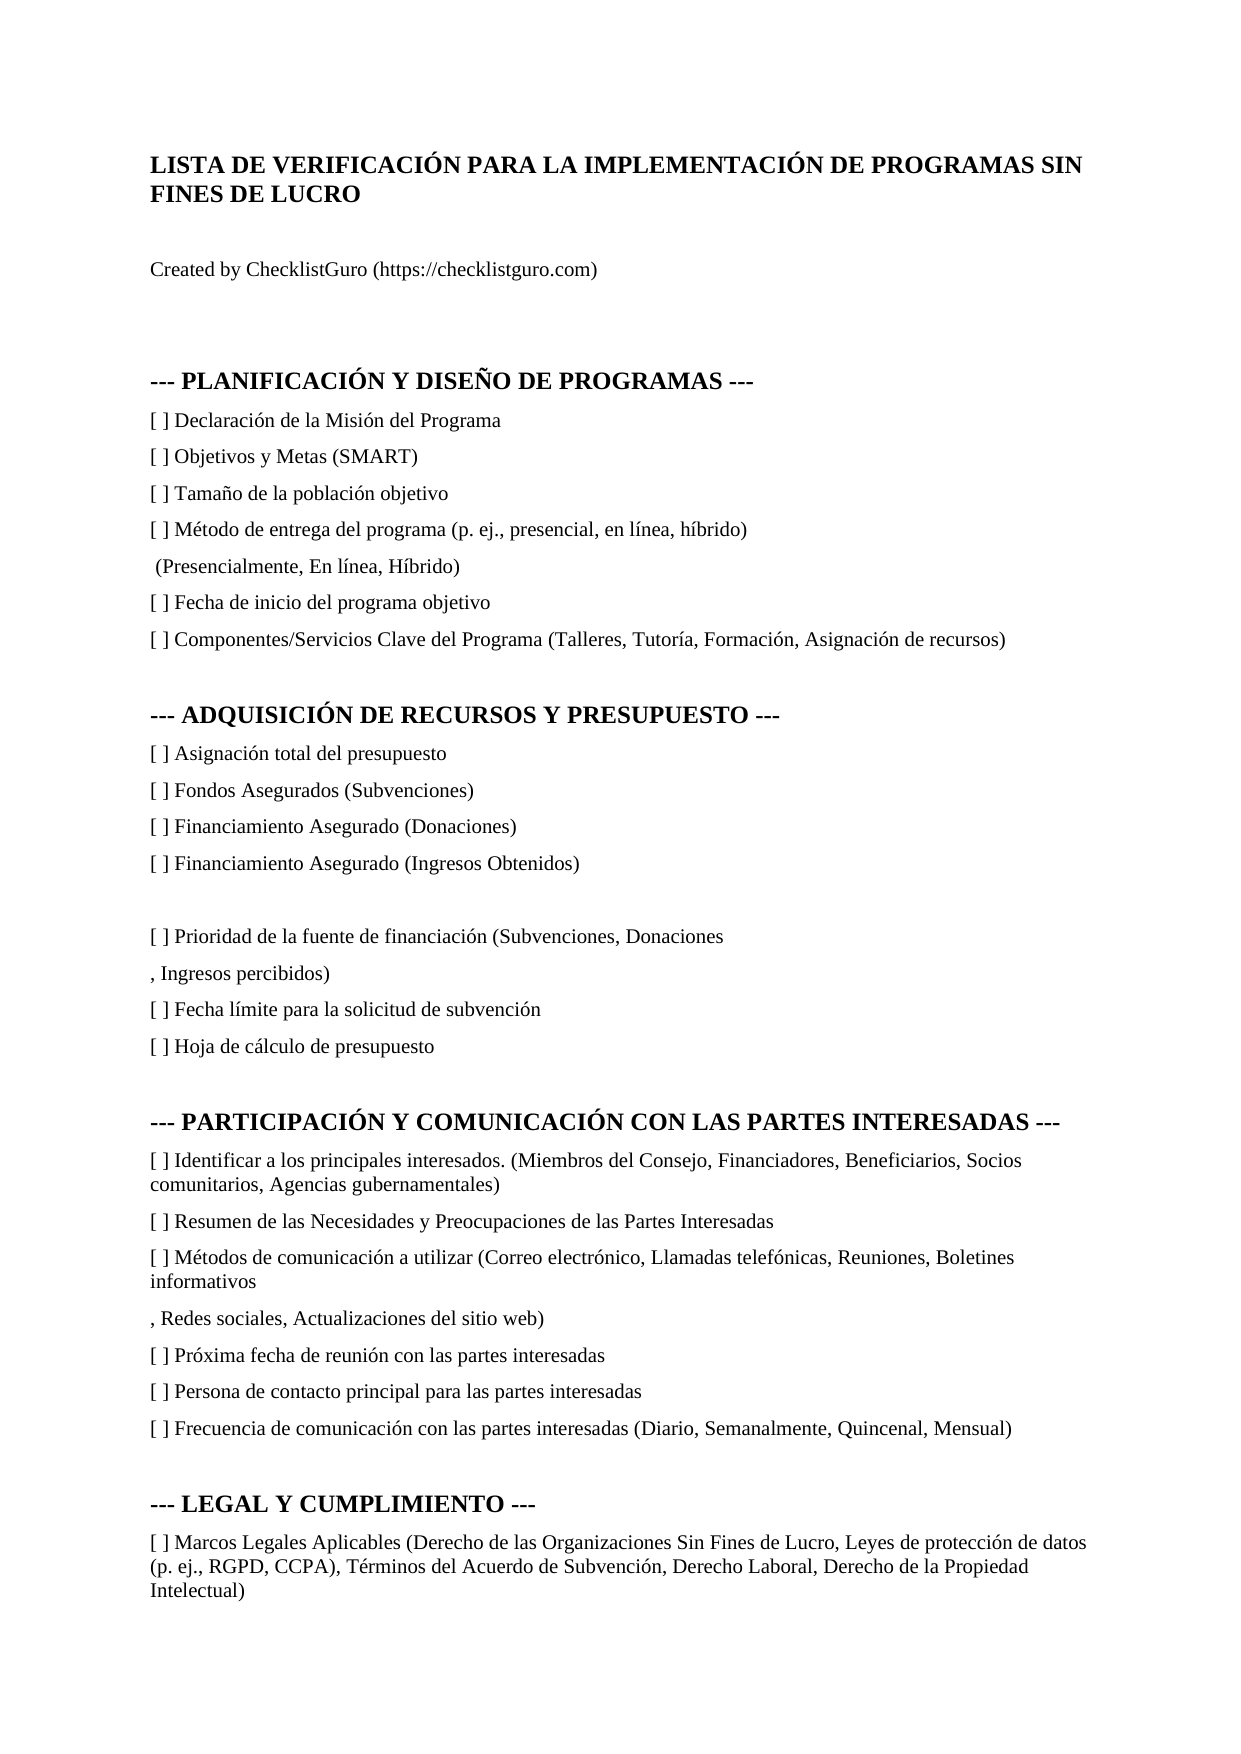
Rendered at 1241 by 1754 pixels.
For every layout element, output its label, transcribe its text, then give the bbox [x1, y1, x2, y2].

text [ ] Hoja de cálculo de presupuesto [150, 1034, 1090, 1058]
text [ ] Identificar a los principales interesados. (Miembros del Consejo, Financiadores, Beneficiarios, Socios comunitarios, Agencias gubernamentales) [150, 1148, 1090, 1196]
text [ ] Declaración de la Misión del Programa [150, 407, 1090, 432]
text [ ] Métodos de comunicación a utilizar (Correo electrónico, Llamadas telefónicas, Reuniones, Boletines informativos [150, 1245, 1090, 1293]
text [ ] Asignación total del presupuesto [150, 741, 1090, 765]
text [ ] Financiamiento Asegurado (Ingresos Obtenidos) [150, 851, 1090, 875]
text [ ] Resumen de las Necesidades y Preocupaciones de las Partes Interesadas [150, 1209, 1090, 1233]
text LISTA DE VERIFICACIÓN PARA LA IMPLEMENTACIÓN DE PROGRAMAS SIN FINES DE LUCRO [150, 150, 1090, 207]
text , Ingresos percibidos) [150, 961, 1090, 985]
text [ ] Próxima fecha de reunión con las partes interesadas [150, 1342, 1090, 1367]
text [ ] Frecuencia de comunicación con las partes interesadas (Diario, Semanalmente, Quincenal, Mensual) [150, 1416, 1090, 1440]
text [ ] Componentes/Servicios Clave del Programa (Talleres, Tutoría, Formación, Asignación de recursos) [150, 627, 1090, 651]
text [ ] Fecha de inicio del programa objetivo [150, 590, 1090, 614]
text [ ] Marcos Legales Aplicables (Derecho de las Organizaciones Sin Fines de Lucro, Leyes de protección de datos (p. ej., RGPD, CCPA), Términos del Acuerdo de Subvención, Derecho Laboral, Derecho de la Propiedad Intelectual) [150, 1530, 1090, 1602]
text [ ] Fondos Asegurados (Subvenciones) [150, 778, 1090, 802]
text [ ] Método de entrega del programa (p. ej., presencial, en línea, híbrido) [150, 517, 1090, 541]
text [ ] Prioridad de la fuente de financiación (Subvenciones, Donaciones [150, 924, 1090, 948]
text (Presencialmente, En línea, Híbrido) [150, 554, 1090, 578]
text --- PARTICIPACIÓN Y COMUNICACIÓN CON LAS PARTES INTERESADAS --- [150, 1107, 1090, 1136]
text [ ] Objetivos y Metas (SMART) [150, 444, 1090, 468]
text --- ADQUISICIÓN DE RECURSOS Y PRESUPUESTO --- [150, 700, 1090, 729]
text [ ] Tamaño de la población objetivo [150, 481, 1090, 505]
text --- LEGAL Y CUMPLIMIENTO --- [150, 1489, 1090, 1517]
text [ ] Fecha límite para la solicitud de subvención [150, 997, 1090, 1021]
text --- PLANIFICACIÓN Y DISEÑO DE PROGRAMAS --- [150, 366, 1090, 395]
text Created by ChecklistGuro (https://checklistguro.com) [150, 257, 1090, 281]
text [ ] Financiamiento Asegurado (Donaciones) [150, 814, 1090, 838]
text [ ] Persona de contacto principal para las partes interesadas [150, 1379, 1090, 1403]
text , Redes sociales, Actualizaciones del sitio web) [150, 1306, 1090, 1330]
